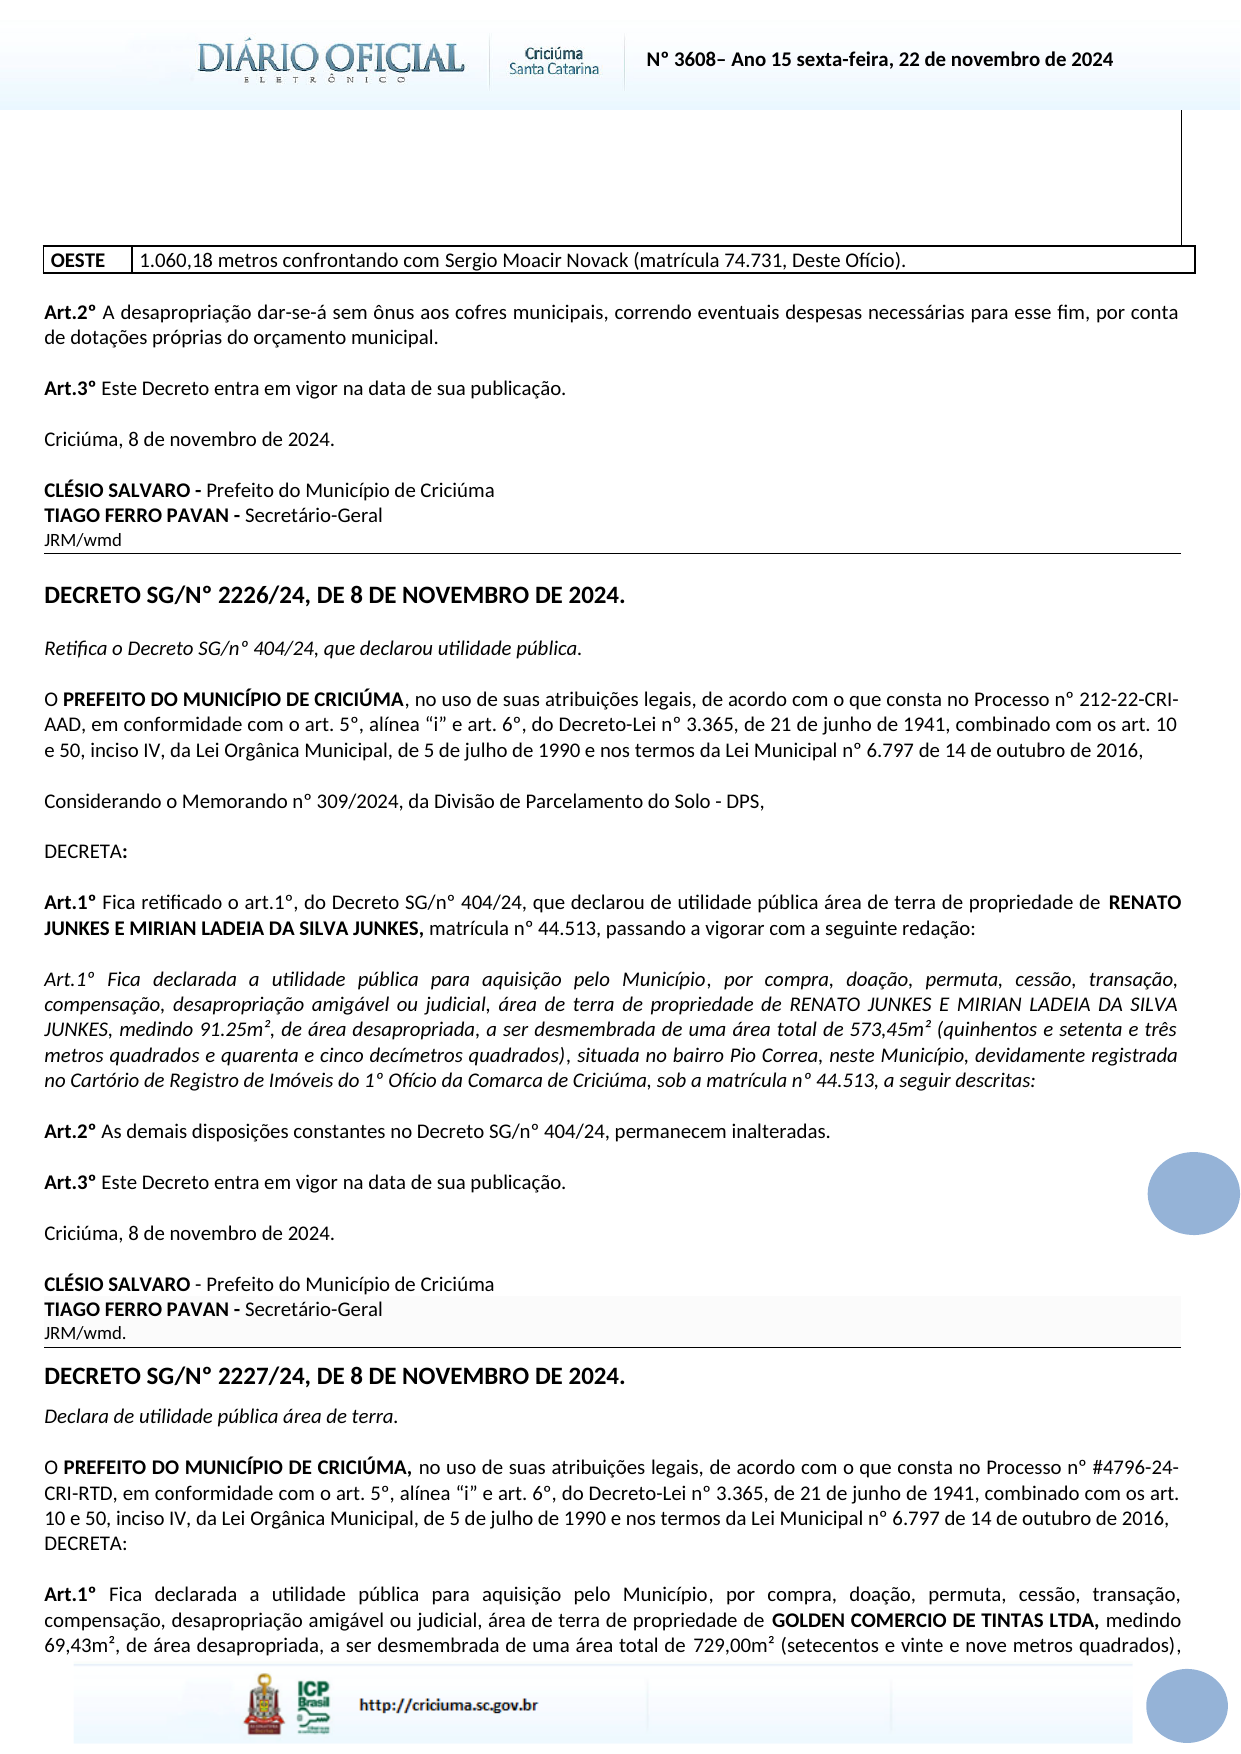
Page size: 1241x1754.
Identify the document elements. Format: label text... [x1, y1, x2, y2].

text DECRETA: [44, 1531, 1181, 1556]
text Considerando o Memorando nº 309/2024, da Divisão de Parcelamento do Solo - DPS, [44, 788, 1181, 813]
table_cell 1.060,18 metros confrontando com Sergio Moacir Novack (matrícula 74.731, Deste Ofício). [133, 247, 1194, 272]
text JRM/wmd [44, 528, 1181, 553]
text TIAGO FERRO PAVAN - Secretário-Geral [44, 502, 1181, 528]
text Retifica o Decreto SG/nº 404/24, que declarou utilidade pública. [44, 635, 1181, 661]
text Art.2º A desapropriação dar-se-á sem ônus aos cofres municipais, correndo eventuais despesas necessárias para esse fim, por conta de dotações próprias do orçamento municipal. [44, 299, 1181, 350]
text DECRETO SG/Nº 2227/24, DE 8 DE NOVEMBRO DE 2024. [44, 1360, 1181, 1391]
text Art.1º Fica retificado o art.1º, do Decreto SG/nº 404/24, que declarou de utilidade pública área de terra de propriedade de RENATO JUNKES E MIRIAN LADEIA DA SILVA JUNKES, matrícula nº 44.513, passando a vigorar com a seguinte redação: [44, 889, 1181, 940]
text Declara de utilidade pública área de terra. [44, 1403, 1181, 1429]
text Criciúma, 8 de novembro de 2024. [44, 426, 1181, 452]
text DECRETO SG/Nº 2226/24, DE 8 DE NOVEMBRO DE 2024. [44, 579, 1181, 610]
text O PREFEITO DO MUNICÍPIO DE CRICIÚMA, no uso de suas atribuições legais, de acordo com o que consta no Processo nº 212-22-CRI-AAD, em conformidade com o art. 5º, alínea “i” e art. 6º, do Decreto-Lei nº 3.365, de 21 de junho de 1941, combinado com os art. 10 e 50, inciso IV, da Lei Orgânica Municipal, de 5 de julho de 1990 e nos termos da Lei Municipal nº 6.797 de 14 de outubro de 2016, [44, 686, 1181, 762]
text Art.3º Este Decreto entra em vigor na data de sua publicação. [44, 375, 1181, 401]
text CLÉSIO SALVARO - Prefeito do Município de Criciúma [44, 1271, 1181, 1296]
text Criciúma, 8 de novembro de 2024. [44, 1220, 1181, 1245]
text Art.3º Este Decreto entra em vigor na data de sua publicação. [44, 1169, 1155, 1194]
text O PREFEITO DO MUNICÍPIO DE CRICIÚMA, no uso de suas atribuições legais, de acordo com o que consta no Processo nº #4796-24-CRI-RTD, em conformidade com o art. 5º, alínea “i” e art. 6º, do Decreto-Lei nº 3.365, de 21 de junho de 1941, combinado com os art. 10 e 50, inciso IV, da Lei Orgânica Municipal, de 5 de julho de 1990 e nos termos da Lei Municipal nº 6.797 de 14 de outubro de 2016, [44, 1454, 1181, 1531]
text Art.1º Fica declarada a utilidade pública para aquisição pelo Município, por compra, doação, permuta, cessão, transação, compensação, desapropriação amigável ou judicial, área de terra de propriedade de RENATO JUNKES E MIRIAN LADEIA DA SILVA JUNKES, medindo 91.25m², de área desapropriada, a ser desmembrada de uma área total de 573,45m² (quinhentos e setenta e três metros quadrados e quarenta e cinco decímetros quadrados), situada no bairro Pio Correa, neste Município, devidamente registrada no Cartório de Registro de Imóveis do 1º Ofício da Comarca de Criciúma, sob a matrícula nº 44.513, a seguir descritas: [44, 966, 1181, 1093]
table_cell OESTE [44, 247, 131, 272]
text Art.1º Fica declarada a utilidade pública para aquisição pelo Município, por compra, doação, permuta, cessão, transação, compensação, desapropriação amigável ou judicial, área de terra de propriedade de GOLDEN COMERCIO DE TINTAS LTDA, medindo 69,43m², de área desapropriada, a ser desmembrada de uma área total de 729,00m² (setecentos e vinte e nove metros quadrados), [44, 1581, 1181, 1658]
text DECRETA: [44, 839, 1181, 864]
text TIAGO FERRO PAVAN - Secretário-Geral [44, 1296, 1181, 1322]
text JRM/wmd. [44, 1322, 1181, 1347]
text Art.2º As demais disposições constantes no Decreto SG/nº 404/24, permanecem inalteradas. [44, 1118, 1181, 1144]
text CLÉSIO SALVARO - Prefeito do Município de Criciúma [44, 477, 1181, 502]
